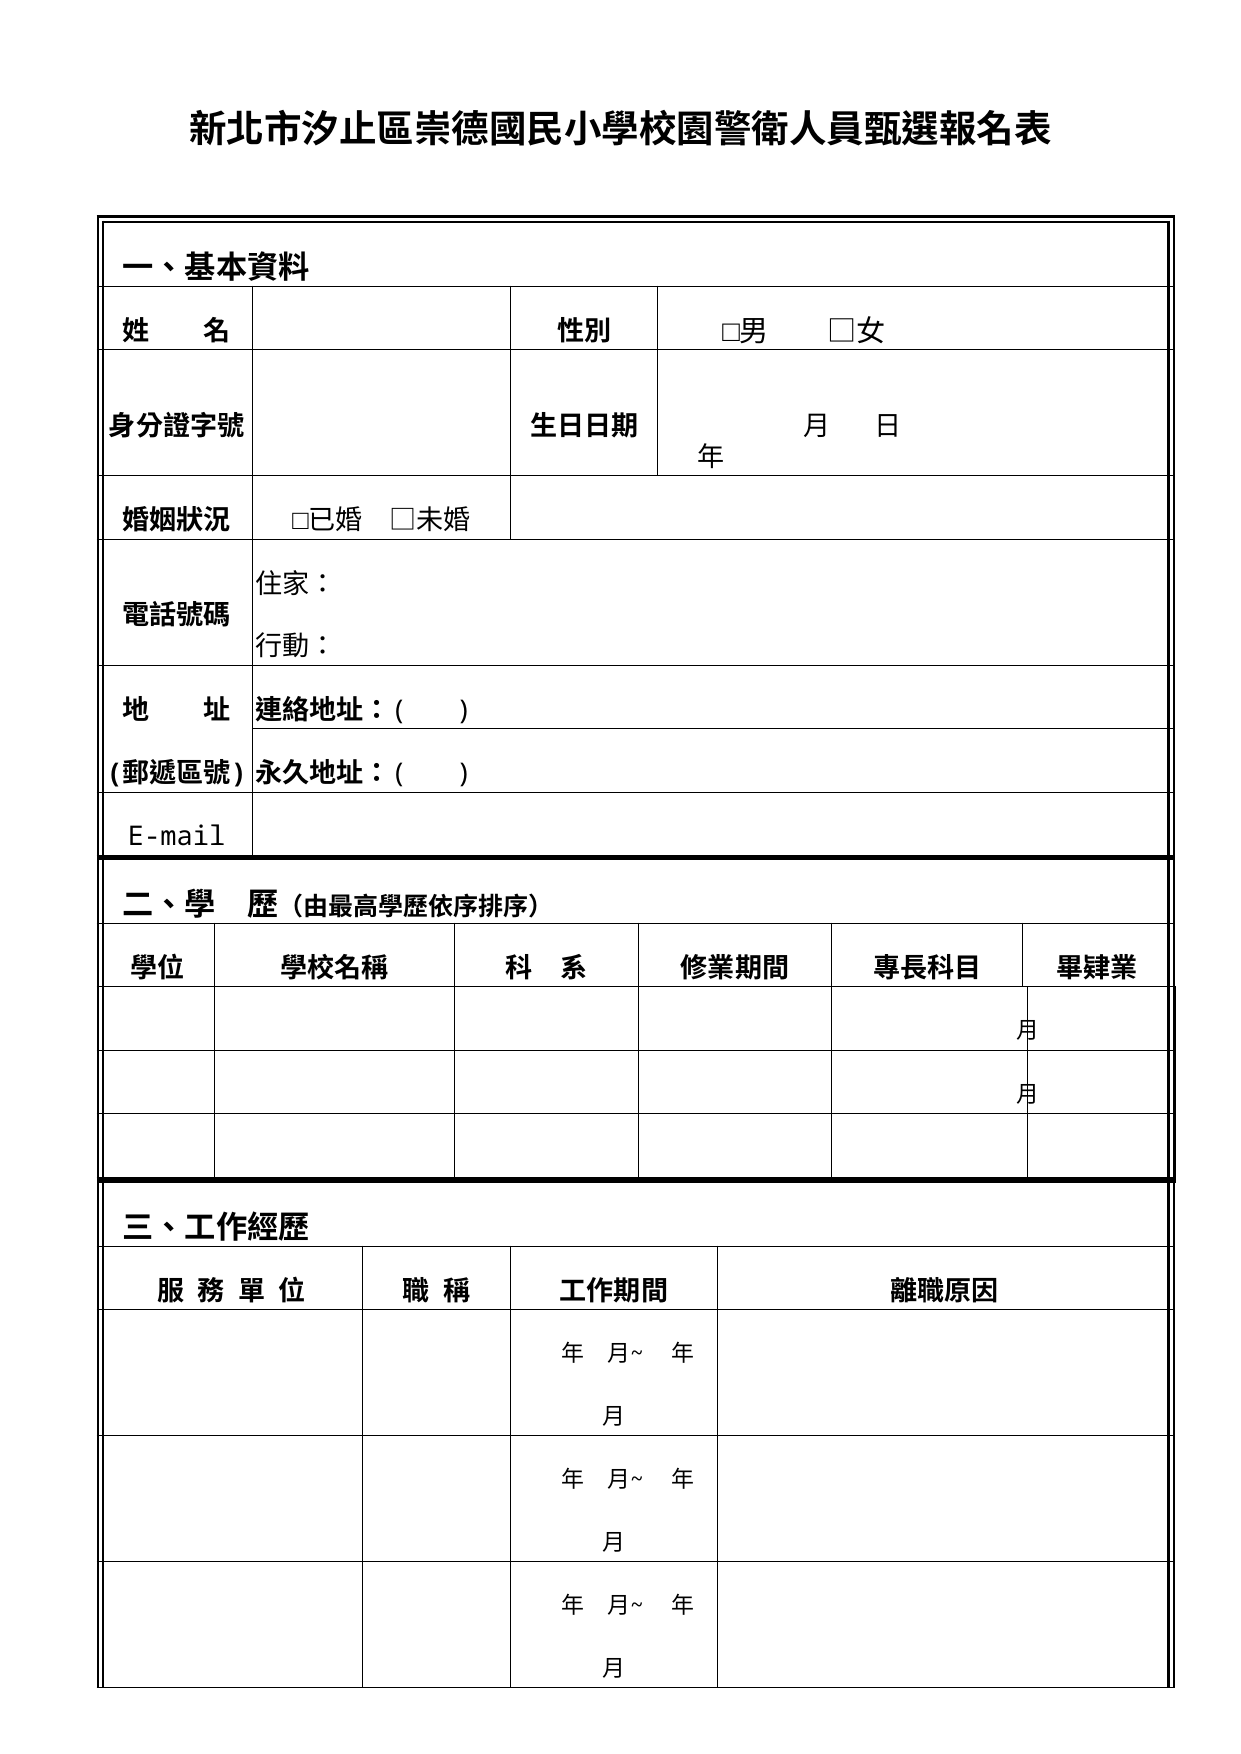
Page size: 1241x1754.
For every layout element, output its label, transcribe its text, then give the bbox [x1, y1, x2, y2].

table_cell 學位 [104, 924, 214, 986]
table_cell [253, 350, 510, 475]
table_cell [215, 1051, 454, 1113]
table_cell [511, 476, 1022, 539]
table_cell 身分證字號 [104, 350, 252, 475]
table_cell [832, 1051, 1013, 1113]
table_cell [1013, 1114, 1027, 1177]
table_cell 三、工作經歷 [104, 1183, 1167, 1246]
table_cell 電話號碼 [104, 540, 252, 665]
table_cell [455, 1051, 638, 1113]
table_cell 月 [778, 350, 855, 475]
table_cell [253, 793, 1167, 855]
table_cell [104, 1562, 362, 1687]
table_cell 年 月~ 年 月 [511, 1310, 717, 1435]
text 新北市汐止區崇德國民小學校園警衛人員甄選報名表 [100, 98, 1140, 153]
table_cell [1023, 476, 1167, 539]
table_cell □男 □女 [658, 287, 950, 349]
table_cell 畢肄業 [1023, 924, 1167, 986]
table_cell [455, 987, 638, 1050]
table_cell [1028, 1051, 1167, 1113]
table_cell [363, 1562, 510, 1687]
table_cell 職 稱 [363, 1247, 510, 1309]
table_cell [104, 1310, 362, 1435]
table_cell 住家： 行動： [253, 540, 1022, 665]
table_cell [950, 287, 1167, 349]
table_cell 地 址 (郵遞區號) [104, 666, 252, 792]
table_cell 月 [1013, 1051, 1027, 1113]
table_cell [1023, 350, 1167, 475]
table_cell 二、學 歷（由最高學歷依序排序） [104, 860, 1167, 923]
table_cell [215, 987, 454, 1050]
table_cell [1028, 1114, 1167, 1177]
table_cell [718, 1436, 1167, 1561]
table_cell 性別 [511, 287, 657, 349]
table_cell 連絡地址：( ) [253, 666, 1167, 728]
table_cell E-mail [104, 793, 252, 855]
table_cell [639, 1114, 831, 1177]
table_cell [104, 1114, 214, 1177]
table_cell [253, 287, 510, 349]
table_cell 離職原因 [718, 1247, 1167, 1309]
table_cell [832, 987, 1013, 1050]
table_cell [639, 1051, 831, 1113]
table_cell □已婚 □未婚 [253, 476, 510, 539]
table_cell [749, 350, 778, 475]
table_cell 修業期間 [639, 924, 831, 986]
table_cell [899, 350, 1022, 475]
table_header 一、基本資料 [100, 218, 1171, 286]
table_cell 年 月~ 年 月 [511, 1436, 717, 1561]
table_cell [718, 1310, 1167, 1435]
table_cell [1028, 987, 1167, 1050]
table_cell 月 [1013, 987, 1027, 1050]
table_cell 科 系 [455, 924, 638, 986]
table_cell [832, 1114, 1013, 1177]
table_cell [104, 1051, 214, 1113]
table_cell [658, 350, 674, 475]
table_cell 專長科目 [832, 924, 1022, 986]
table_cell 永久地址：( ) [253, 729, 1167, 792]
table_cell [104, 987, 214, 1050]
table_cell 服 務 單 位 [104, 1247, 362, 1309]
table_cell 生日日期 [511, 350, 657, 475]
table_cell 年 [674, 350, 749, 475]
table_cell [455, 1114, 638, 1177]
table_cell [639, 987, 831, 1050]
table_cell 姓 名 [104, 287, 252, 349]
table_cell [104, 1436, 362, 1561]
table_cell 日 [855, 350, 899, 475]
table_cell [718, 1562, 1167, 1687]
table_cell 年 月~ 年 月 [511, 1562, 717, 1687]
table_cell 工作期間 [511, 1247, 717, 1309]
table_cell 學校名稱 [215, 924, 454, 986]
table_cell [215, 1114, 454, 1177]
table_cell [1023, 540, 1167, 665]
table_cell 婚姻狀況 [104, 476, 252, 539]
table_cell [363, 1310, 510, 1435]
table_cell [363, 1436, 510, 1561]
